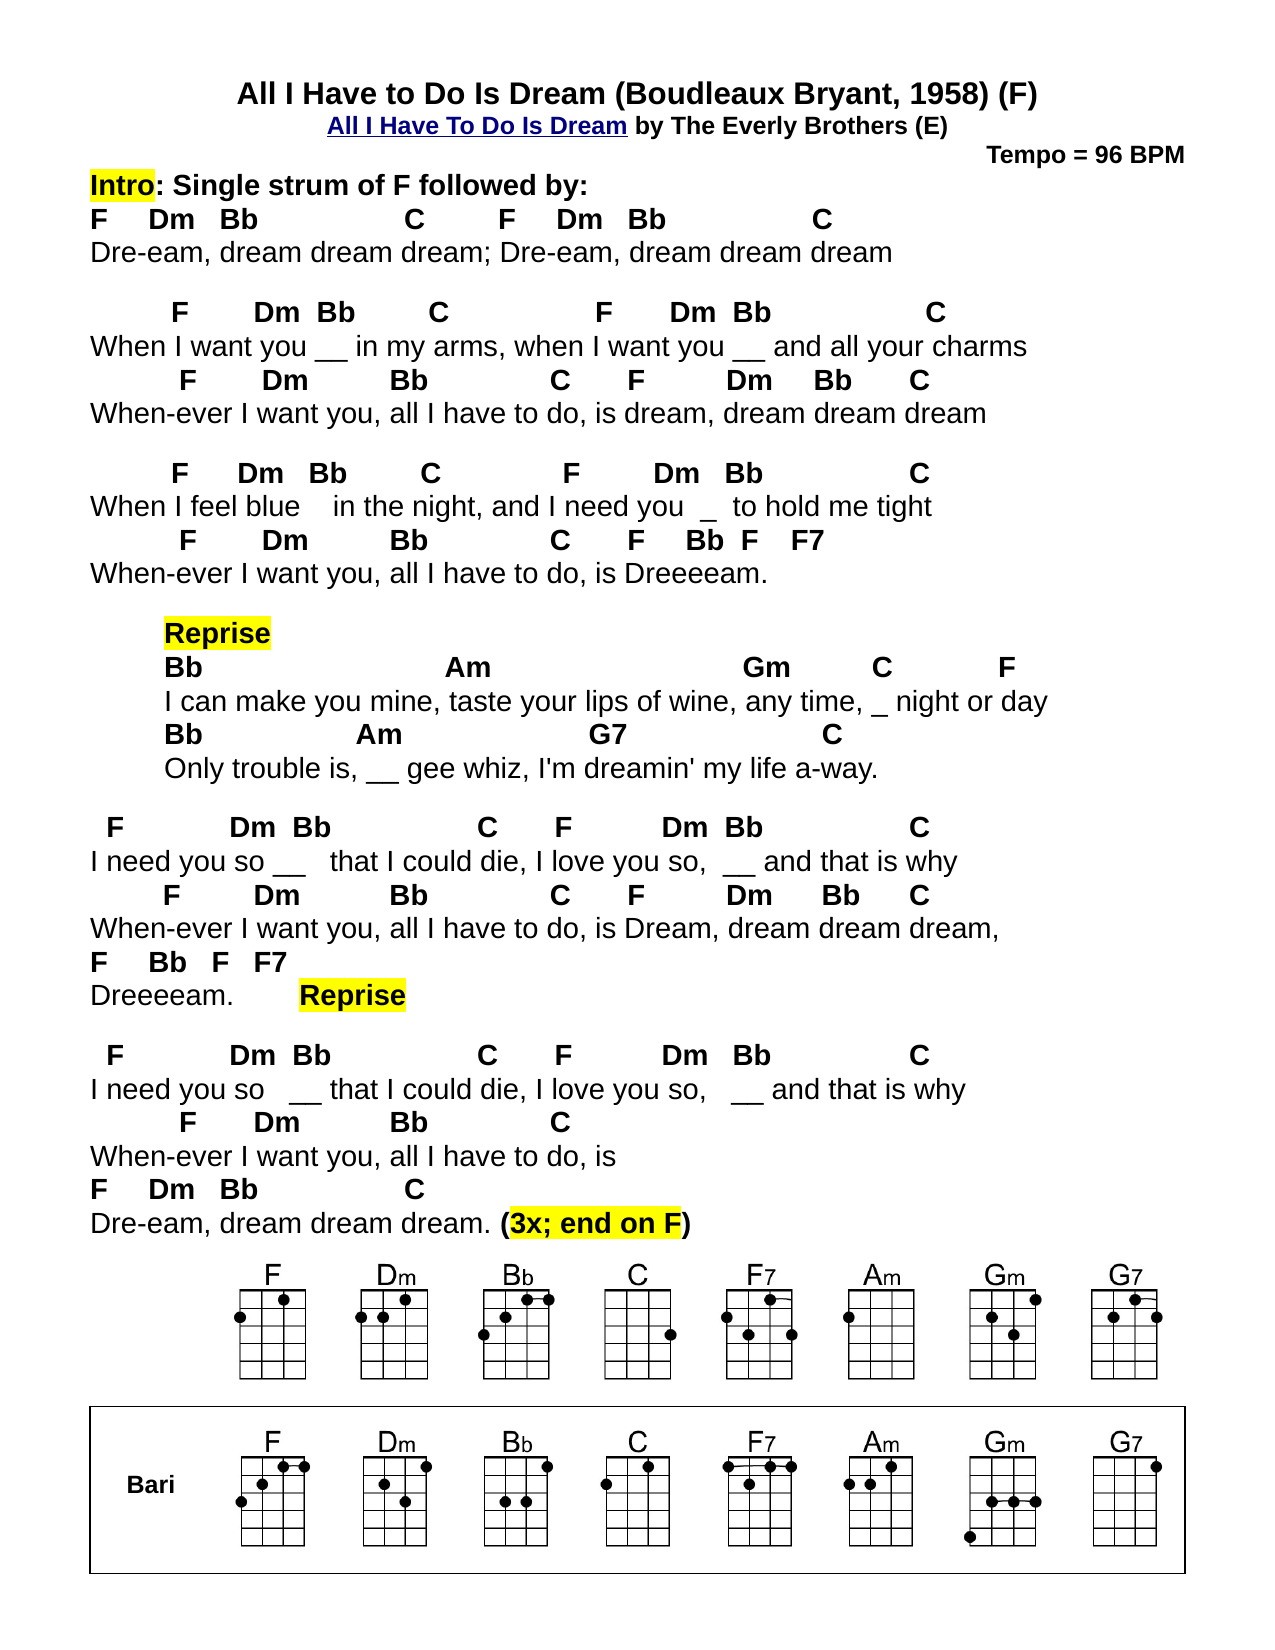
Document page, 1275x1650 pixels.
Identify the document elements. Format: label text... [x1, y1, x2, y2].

text Dre-eam, dream dream dream; Dre-eam, dream dream dream [90, 236, 1185, 269]
picture [952, 1245, 1053, 1396]
table_cell [577, 1407, 698, 1573]
picture [224, 1412, 321, 1563]
picture [952, 1412, 1053, 1563]
picture [222, 1245, 323, 1396]
text F Dm Bb C F Dm Bb C [90, 811, 1185, 844]
table_cell [1063, 1407, 1184, 1573]
picture [832, 1412, 929, 1563]
table_header [212, 1239, 333, 1406]
text When I feel blue in the night, and I need you _ to hold me tight [90, 489, 1185, 523]
picture [709, 1245, 809, 1396]
picture [466, 1245, 566, 1396]
text Reprise [164, 616, 1185, 650]
table_header [577, 1239, 698, 1406]
picture [711, 1412, 808, 1563]
table_cell [212, 1407, 333, 1573]
text Only trouble is, __ gee whiz, I'm dreamin' my life a-way. [164, 751, 1185, 784]
picture [467, 1412, 564, 1563]
text When-ever I want you, all I have to do, is Dreeeeam. [90, 557, 1185, 590]
text When-ever I want you, all I have to do, is [90, 1139, 1185, 1172]
table_header [1063, 1239, 1185, 1406]
picture [587, 1245, 688, 1396]
text F Dm Bb C F Bb F F7 [90, 523, 1185, 557]
text F Dm Bb C F Dm Bb C [90, 202, 1185, 236]
table_header [698, 1239, 820, 1406]
text F Dm Bb C F Dm Bb C [90, 295, 1185, 329]
picture [831, 1245, 931, 1396]
text F Dm Bb C F Dm Bb C [90, 362, 1185, 396]
text I need you so __ that I could die, I love you so, __ and that is why [90, 1072, 1185, 1105]
text F Dm Bb C F Dm Bb C [90, 878, 1185, 911]
table_cell [942, 1407, 1063, 1573]
picture [1074, 1245, 1174, 1396]
text F Dm Bb C [90, 1172, 1185, 1206]
text F Dm Bb C F Dm Bb C [90, 456, 1185, 489]
picture [1076, 1412, 1173, 1563]
table_cell Bari [91, 1407, 212, 1573]
text F Dm Bb C F Dm Bb C [90, 1038, 1185, 1072]
text Intro: Single strum of F followed by: [90, 168, 1185, 202]
text F Bb F F7 [90, 945, 1185, 978]
text Bb Am Gm C F [164, 650, 1185, 683]
table_header [333, 1239, 455, 1406]
picture [343, 1245, 445, 1396]
text When I want you __ in my arms, when I want you __ and all your charms [90, 329, 1185, 362]
table_cell [333, 1407, 455, 1573]
text Bb Am G7 C [164, 717, 1185, 751]
text Dreeeeam. Reprise [90, 978, 1185, 1012]
text Dre-eam, dream dream dream. (3x; end on F) [90, 1206, 1185, 1239]
text When-ever I want you, all I have to do, is Dream, dream dream dream, [90, 911, 1185, 945]
table_header [455, 1239, 577, 1406]
picture [346, 1412, 443, 1563]
picture [589, 1412, 686, 1563]
text I can make you mine, taste your lips of wine, any time, _ night or day [164, 683, 1185, 717]
text F Dm Bb C [90, 1105, 1185, 1139]
table_header [942, 1239, 1063, 1406]
text All I Have to Do Is Dream (Boudleaux Bryant, 1958) (F) [90, 75, 1185, 111]
table_header [90, 1239, 212, 1406]
table_cell [820, 1407, 942, 1573]
text When-ever I want you, all I have to do, is dream, dream dream dream [90, 396, 1185, 429]
table_header [820, 1239, 942, 1406]
table_cell [698, 1407, 820, 1573]
text All I Have To Do Is Dream by The Everly Brothers (E) [90, 111, 1185, 140]
text I need you so __ that I could die, I love you so, __ and that is why [90, 844, 1185, 878]
table_cell [455, 1407, 577, 1573]
text Tempo = 96 BPM [90, 140, 1185, 168]
